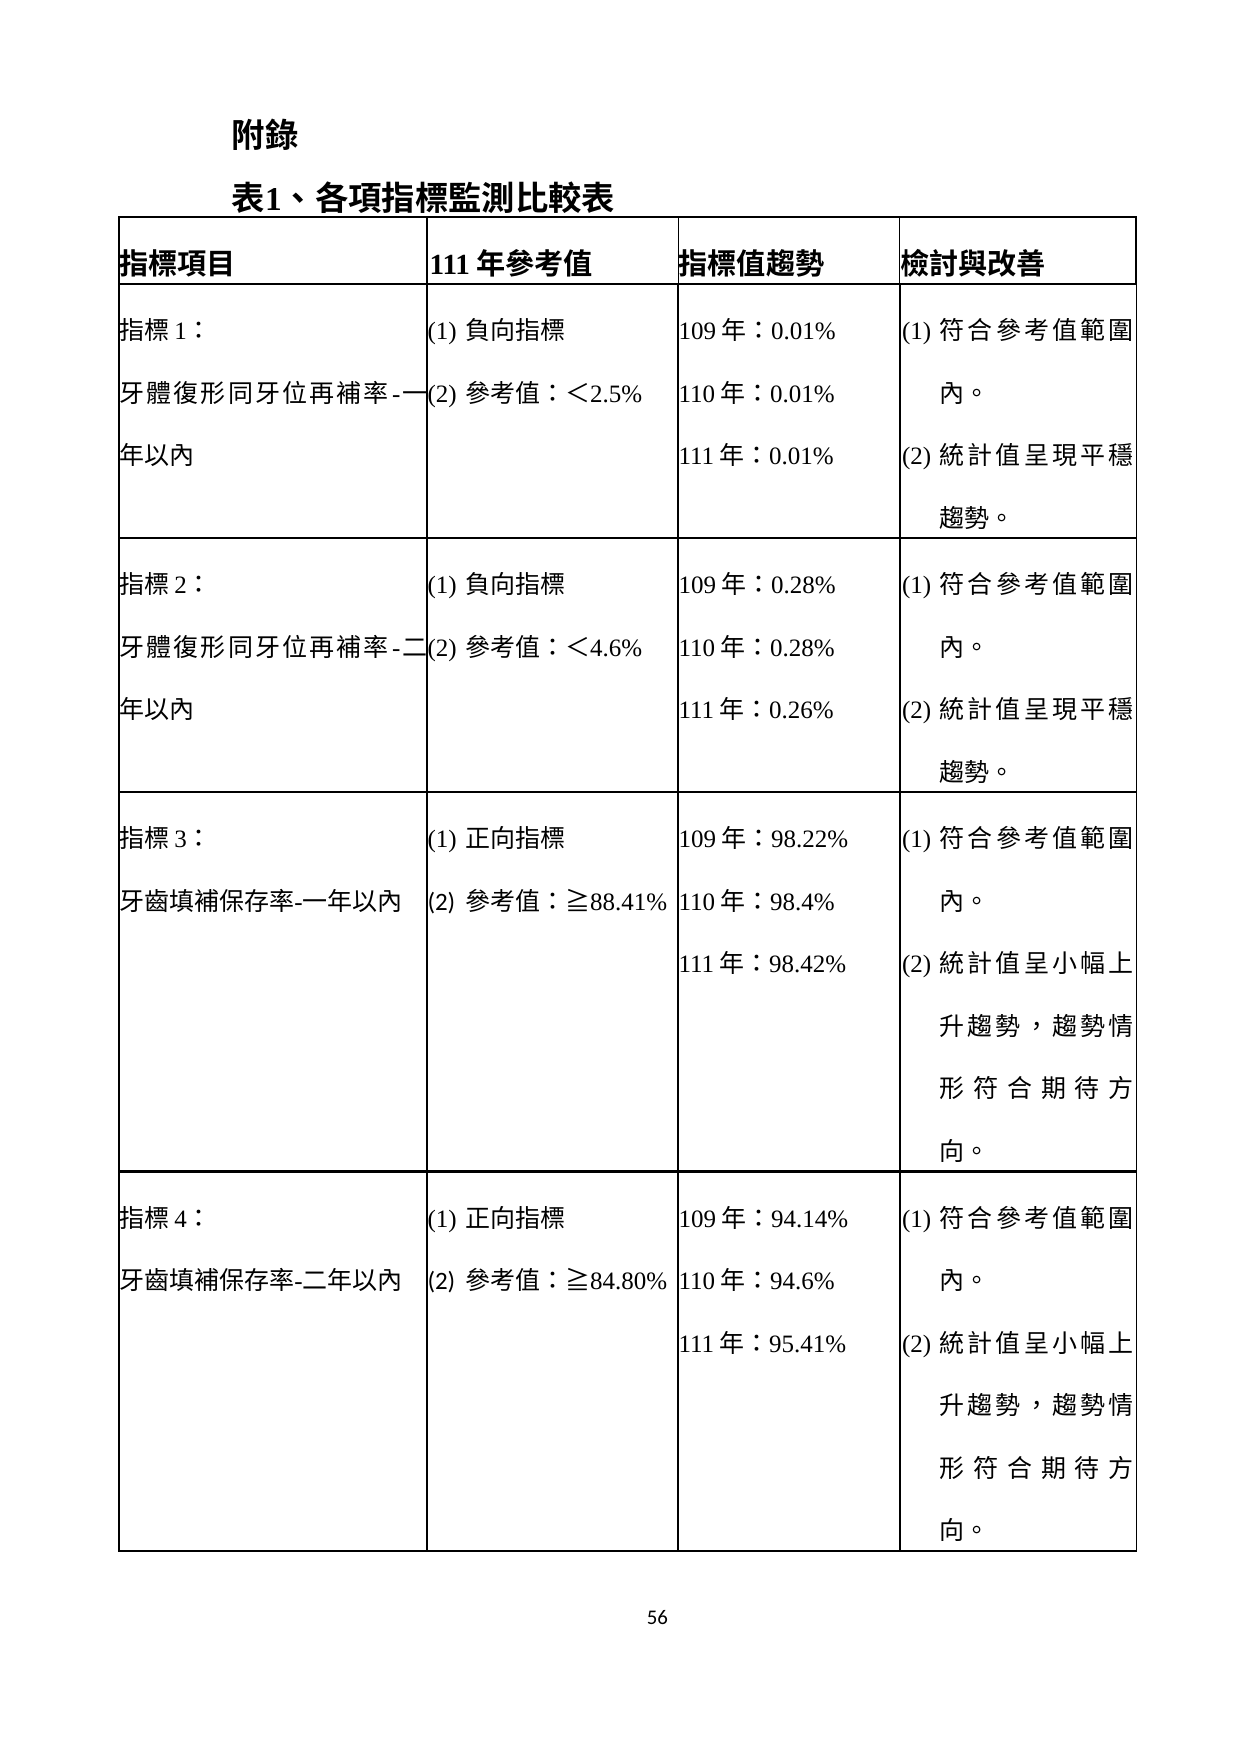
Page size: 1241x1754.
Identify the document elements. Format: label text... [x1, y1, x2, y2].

table_header 檢討與改善 [900, 218, 1135, 283]
table_cell 符合參考值範圍內。 統計值呈小幅上升趨勢，趨勢情形符合期待方向。 [901, 793, 1136, 1170]
table_cell 109年：0.01% 110年：0.01% 111年：0.01% [679, 285, 899, 537]
table_cell 指標1： 牙體復形同牙位再補率-一年以內 [120, 285, 426, 537]
table_cell 正向指標 參考值：≧88.41% [428, 793, 677, 1170]
table_header 指標值趨勢 [679, 218, 899, 283]
table_cell 負向指標 參考值：＜4.6% [428, 539, 677, 791]
table_cell 符合參考值範圍內。 統計值呈現平穩趨勢。 [901, 539, 1136, 791]
table_cell 負向指標 參考值：＜2.5% [428, 285, 677, 537]
table_cell 指標4： 牙齒填補保存率-二年以內 [120, 1173, 426, 1549]
subtitle 表1、各項指標監測比較表 [232, 154, 1107, 216]
table_cell 109年：98.22% 110年：98.4% 111年：98.42% [679, 793, 899, 1170]
table_cell 指標2： 牙體復形同牙位再補率-二年以內 [120, 539, 426, 791]
table_cell 109年：0.28% 110年：0.28% 111年：0.26% [679, 539, 899, 791]
table_cell 正向指標 參考值：≧84.80% [428, 1173, 677, 1549]
table_cell 符合參考值範圍內。 統計值呈小幅上升趨勢，趨勢情形符合期待方向。 [901, 1173, 1136, 1549]
table_header 指標項目 [120, 218, 426, 283]
table_header 111年參考值 [428, 218, 678, 283]
table_cell 符合參考值範圍內。 統計值呈現平穩趨勢。 [901, 285, 1136, 537]
table_cell 109年：94.14% 110年：94.6% 111年：95.41% [679, 1173, 899, 1549]
table_cell 指標3： 牙齒填補保存率-一年以內 [120, 793, 426, 1170]
subtitle 附錄 [232, 91, 1107, 154]
